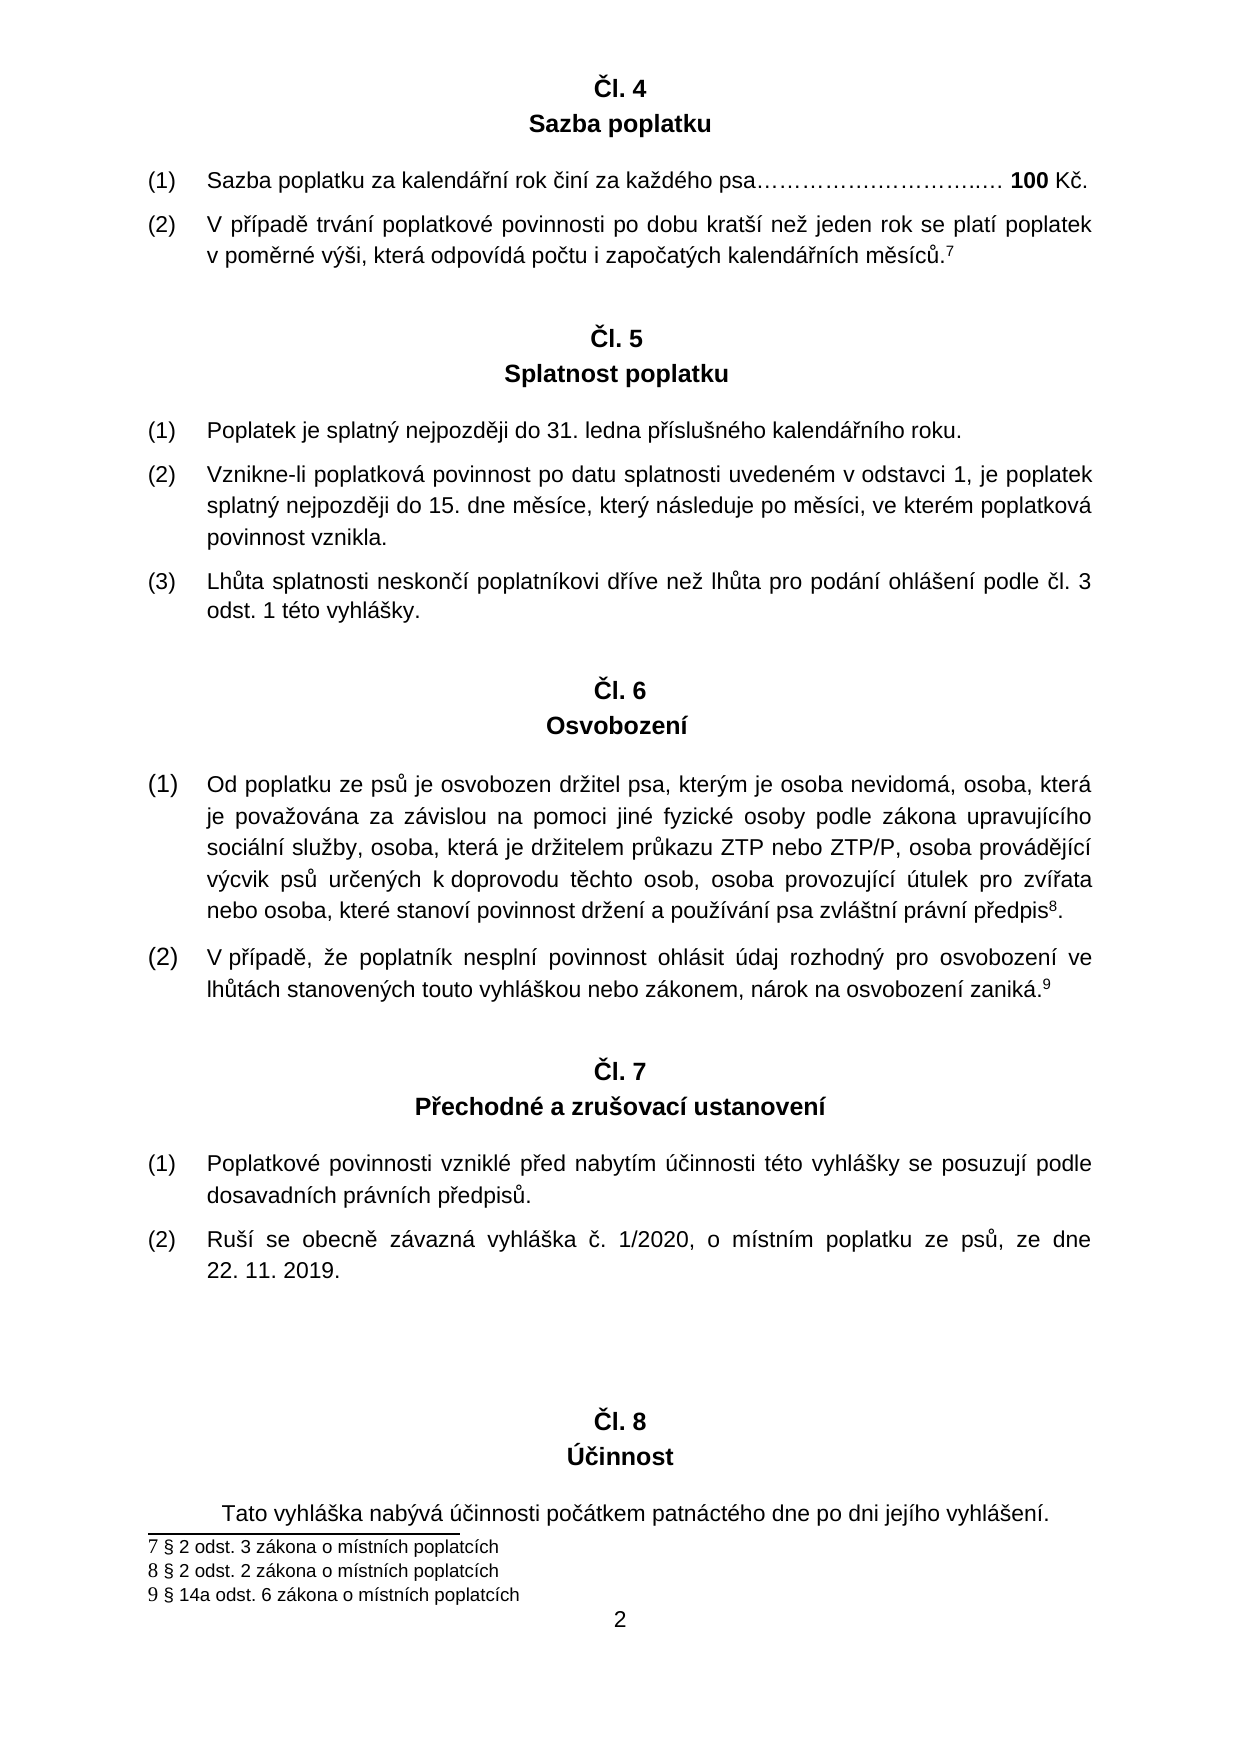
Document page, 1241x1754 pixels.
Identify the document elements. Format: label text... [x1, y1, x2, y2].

text Sazba poplatku [148, 109, 1093, 137]
text Osvobození [148, 711, 1093, 740]
text Tato vyhláška nabývá účinnosti počátkem patnáctého dne po dni jejího vyhlášení. [148, 1500, 1093, 1526]
list § 14a odst. 6 zákona o místních poplatcích [148, 1582, 1093, 1606]
list Od poplatku ze psů je osvobozen držitel psa, kterým je osoba nevidomá, osoba, která je považována za závislou na pomoci jiné fyzické osoby podle zákona upravujícího sociální služby, osoba, která je držitelem průkazu ZTP nebo ZTP/P, osoba provádějící výcvik psů určených k doprovodu těchto osob, osoba provozující útulek pro zvířata nebo osoba, které stanoví povinnost držení a používání psa zvláštní právní předpis. [148, 769, 1093, 924]
list Poplatkové povinnosti vzniklé před nabytím účinnosti této vyhlášky se posuzují podle dosavadních právních předpisů. [148, 1150, 1093, 1208]
text Čl. 6 [148, 676, 1093, 705]
list V případě, že poplatník nesplní povinnost ohlásit údaj rozhodný pro osvobození ve lhůtách stanovených touto vyhláškou nebo zákonem, nárok na osvobození zaniká. [148, 942, 1093, 1002]
text Přechodné a zrušovací ustanovení [148, 1092, 1093, 1121]
text Čl. 5 [148, 324, 1093, 353]
list Poplatek je splatný nejpozději do 31. ledna příslušného kalendářního roku. [148, 417, 1093, 443]
list Vznikne-li poplatková povinnost po datu splatnosti uvedeném v odstavci 1, je poplatek splatný nejpozději do 15. dne měsíce, který následuje po měsíci, ve kterém poplatková povinnost vznikla. [148, 461, 1093, 550]
text Čl. 4 [148, 74, 1093, 102]
list Lhůta splatnosti neskončí poplatníkovi dříve než lhůta pro podání ohlášení podle čl. 3 odst. 1 této vyhlášky. [148, 568, 1093, 623]
text Čl. 7 [148, 1057, 1093, 1086]
list § 2 odst. 2 zákona o místních poplatcích [148, 1558, 1093, 1582]
text Splatnost poplatku [148, 359, 1093, 388]
list § 2 odst. 3 zákona o místních poplatcích [148, 1534, 1093, 1558]
list Ruší se obecně závazná vyhláška č. 1/2020, o místním poplatku ze psů, ze dne 22. 11. 2019. [148, 1226, 1093, 1283]
list Sazba poplatku za kalendářní rok činí za každého psa…………….…………..… 100 Kč. [148, 167, 1093, 193]
list V případě trvání poplatkové povinnosti po dobu kratší než jeden rok se platí poplatek v poměrné výši, která odpovídá počtu i započatých kalendářních měsíců. [148, 211, 1093, 269]
text Čl. 8 [148, 1407, 1093, 1436]
text Účinnost [148, 1442, 1093, 1471]
